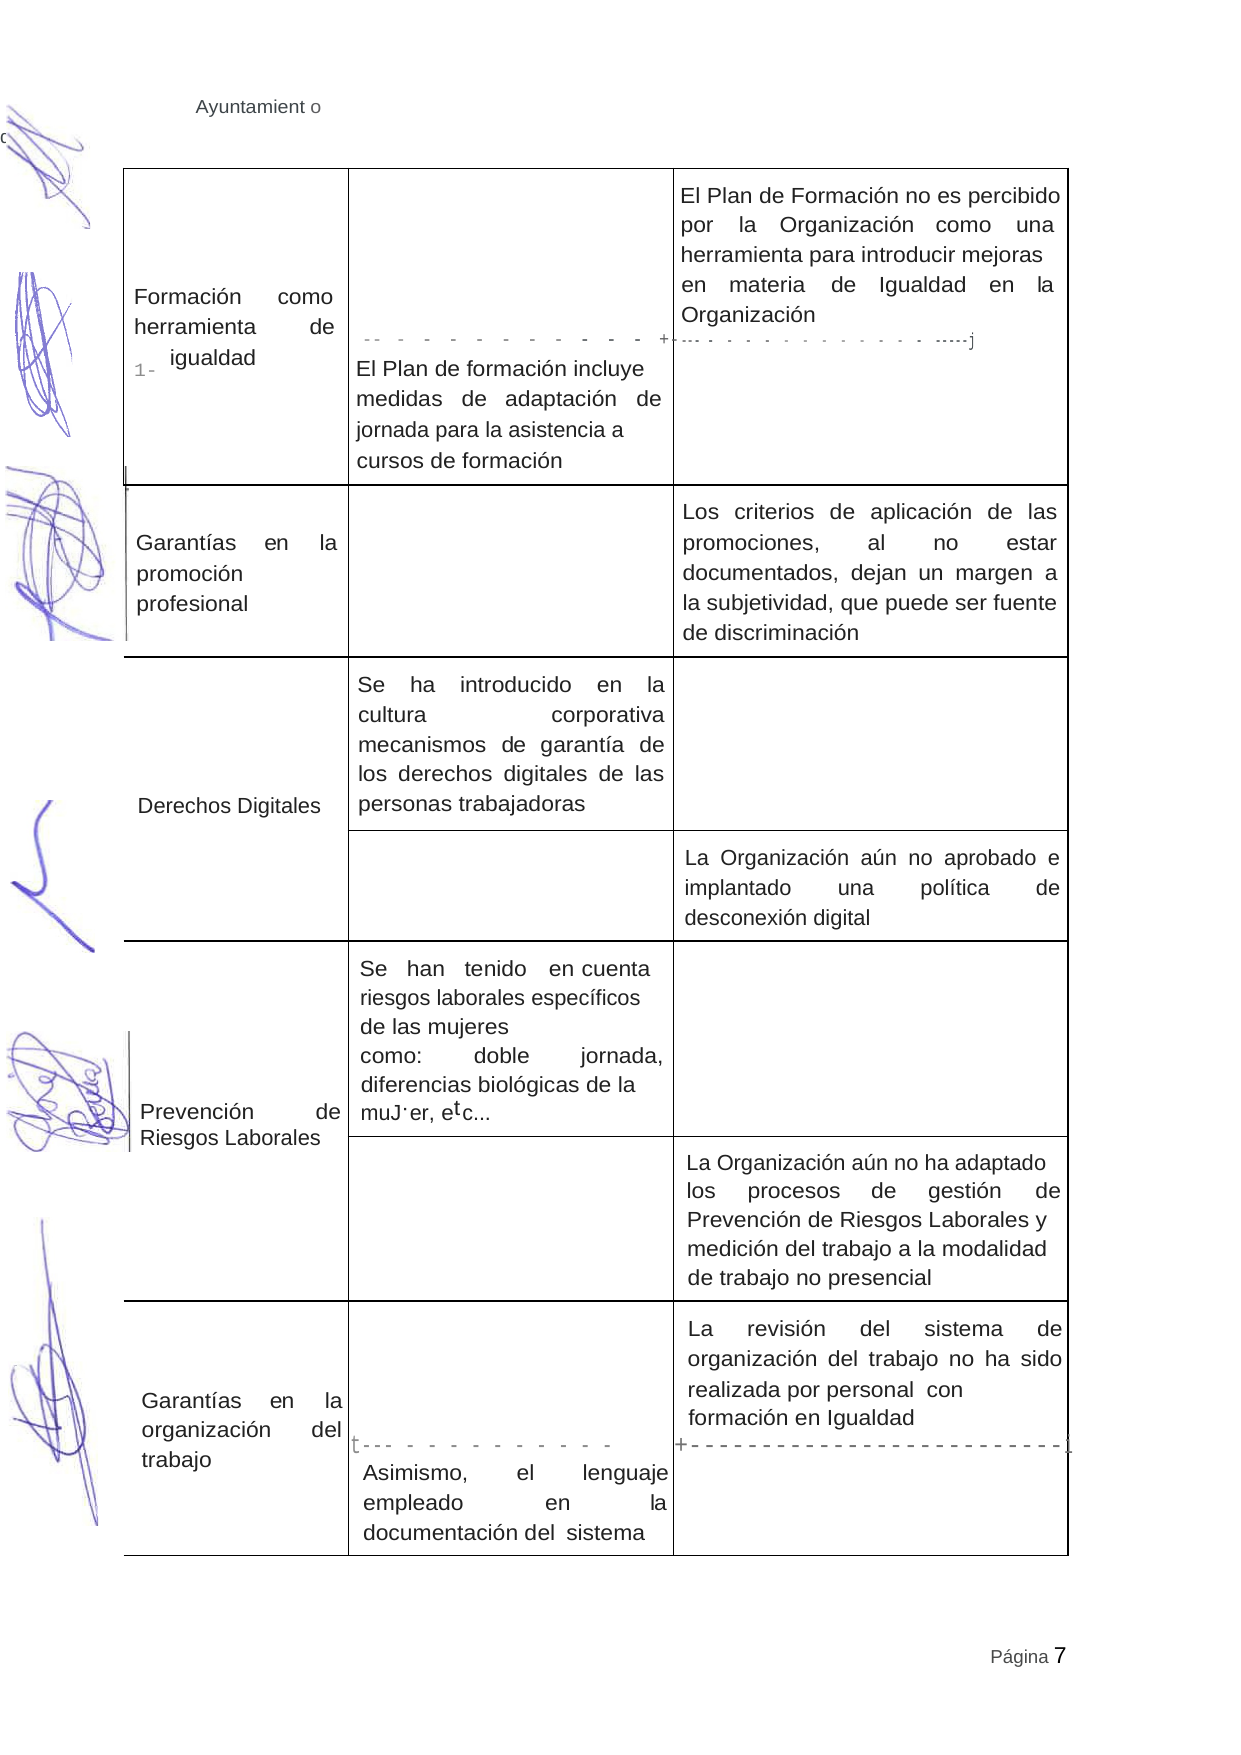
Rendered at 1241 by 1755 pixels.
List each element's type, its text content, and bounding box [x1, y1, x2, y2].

table_cell [124, 1233, 348, 1262]
table_cell [124, 942, 348, 982]
table_cell [124, 1150, 348, 1176]
table_cell [124, 1011, 348, 1040]
table_cell [674, 1137, 1067, 1150]
table_cell de [302, 1069, 348, 1126]
table_cell de trabajo no presencial [674, 1262, 1067, 1300]
table_cell [124, 1176, 348, 1204]
table_cell t--- - - - - - - - - - - Asimismo, el lenguaje empleado en la documentación del sistema [349, 1302, 673, 1555]
table_cell [124, 415, 348, 445]
table_header El Plan de Formación no es percibido [674, 169, 1067, 209]
table_cell [124, 445, 348, 484]
table_cell de [451, 384, 495, 415]
table_cell [674, 415, 1067, 445]
table_cell Formación como herramienta de 1- igualdad [124, 270, 348, 384]
table_cell cursos de formación [349, 445, 673, 484]
table_cell diferencias biológicas de la muJ·er, etc... [349, 1069, 673, 1126]
list deTías [91, 126, 1147, 148]
table_cell Garantías en organización trabajo [124, 1302, 302, 1555]
table_cell La Organización aún no aprobado e implantado una política de desconexión digital [674, 831, 1067, 940]
table_cell en materia de Igualdad en la Organización --- - - - - - - - - - - - - -----j [674, 270, 1067, 384]
table_cell Derechos Digitales [124, 658, 348, 940]
table_cell Los criterios de aplicación de las promociones, al no estar documentados, dejan un margen a la subjetividad, que puede ser fuente de discriminación [674, 486, 1067, 656]
table_cell Se han tenido en cuenta [349, 942, 673, 982]
table_cell jornada para la asistencia a [349, 415, 673, 445]
table_cell [124, 240, 348, 270]
table_cell [674, 942, 1067, 1136]
table_cell herramienta para introducir mejoras [674, 240, 1067, 270]
table_cell los procesos de gestión de [674, 1176, 1067, 1204]
table_cell [674, 658, 1067, 829]
table_header [349, 169, 673, 209]
text Ayuntamient o [195, 96, 1147, 118]
table_cell medición del trabajo a la modalidad [674, 1233, 1067, 1262]
table_cell la [302, 486, 348, 656]
table_cell la del [302, 1302, 348, 1555]
table_cell [124, 1262, 348, 1300]
table_cell medidas [349, 384, 451, 415]
table_cell La revisión del sistema de organización del trabajo no ha sido realizada por personal con formación en Igualdad + i [674, 1302, 1067, 1555]
table_cell [124, 209, 348, 240]
table_cell [349, 240, 673, 270]
table_cell [349, 1126, 673, 1136]
table_cell como: doble jornada, [349, 1040, 673, 1069]
table_cell [133, 1040, 348, 1069]
list deTías [0, 126, 6, 148]
table_cell riesgos laborales específicos [349, 982, 673, 1011]
table_cell por la Organización como una [674, 209, 1067, 240]
table_cell [349, 831, 673, 940]
table_cell de las mujeres [349, 1011, 673, 1040]
table_cell [674, 445, 1067, 484]
table_cell [124, 982, 348, 1011]
table_cell [349, 486, 673, 656]
table_header [124, 169, 348, 209]
table_cell [124, 384, 348, 415]
table_cell de [625, 384, 673, 415]
table_cell -- - - - - - - - - - - +- El Plan de formación incluye [349, 270, 673, 384]
table_cell Prevención de Riesgos Laborales y [674, 1205, 1067, 1233]
table_cell [674, 384, 1067, 415]
table_cell Riesgos Laborales [133, 1126, 348, 1150]
table_cell La Organización aún no ha adaptado [674, 1150, 1067, 1176]
table_cell adaptación [495, 384, 625, 415]
table_cell Se ha introducido en la cultura corporativa mecanismos de garantía de los derechos digitales de las personas trabajadoras [349, 658, 673, 829]
table_cell Prevención [133, 1069, 302, 1126]
table_cell Garantías en promoción profesional [124, 486, 302, 656]
table_cell [349, 1137, 673, 1300]
table_cell [124, 1205, 348, 1233]
table_cell [349, 209, 673, 240]
